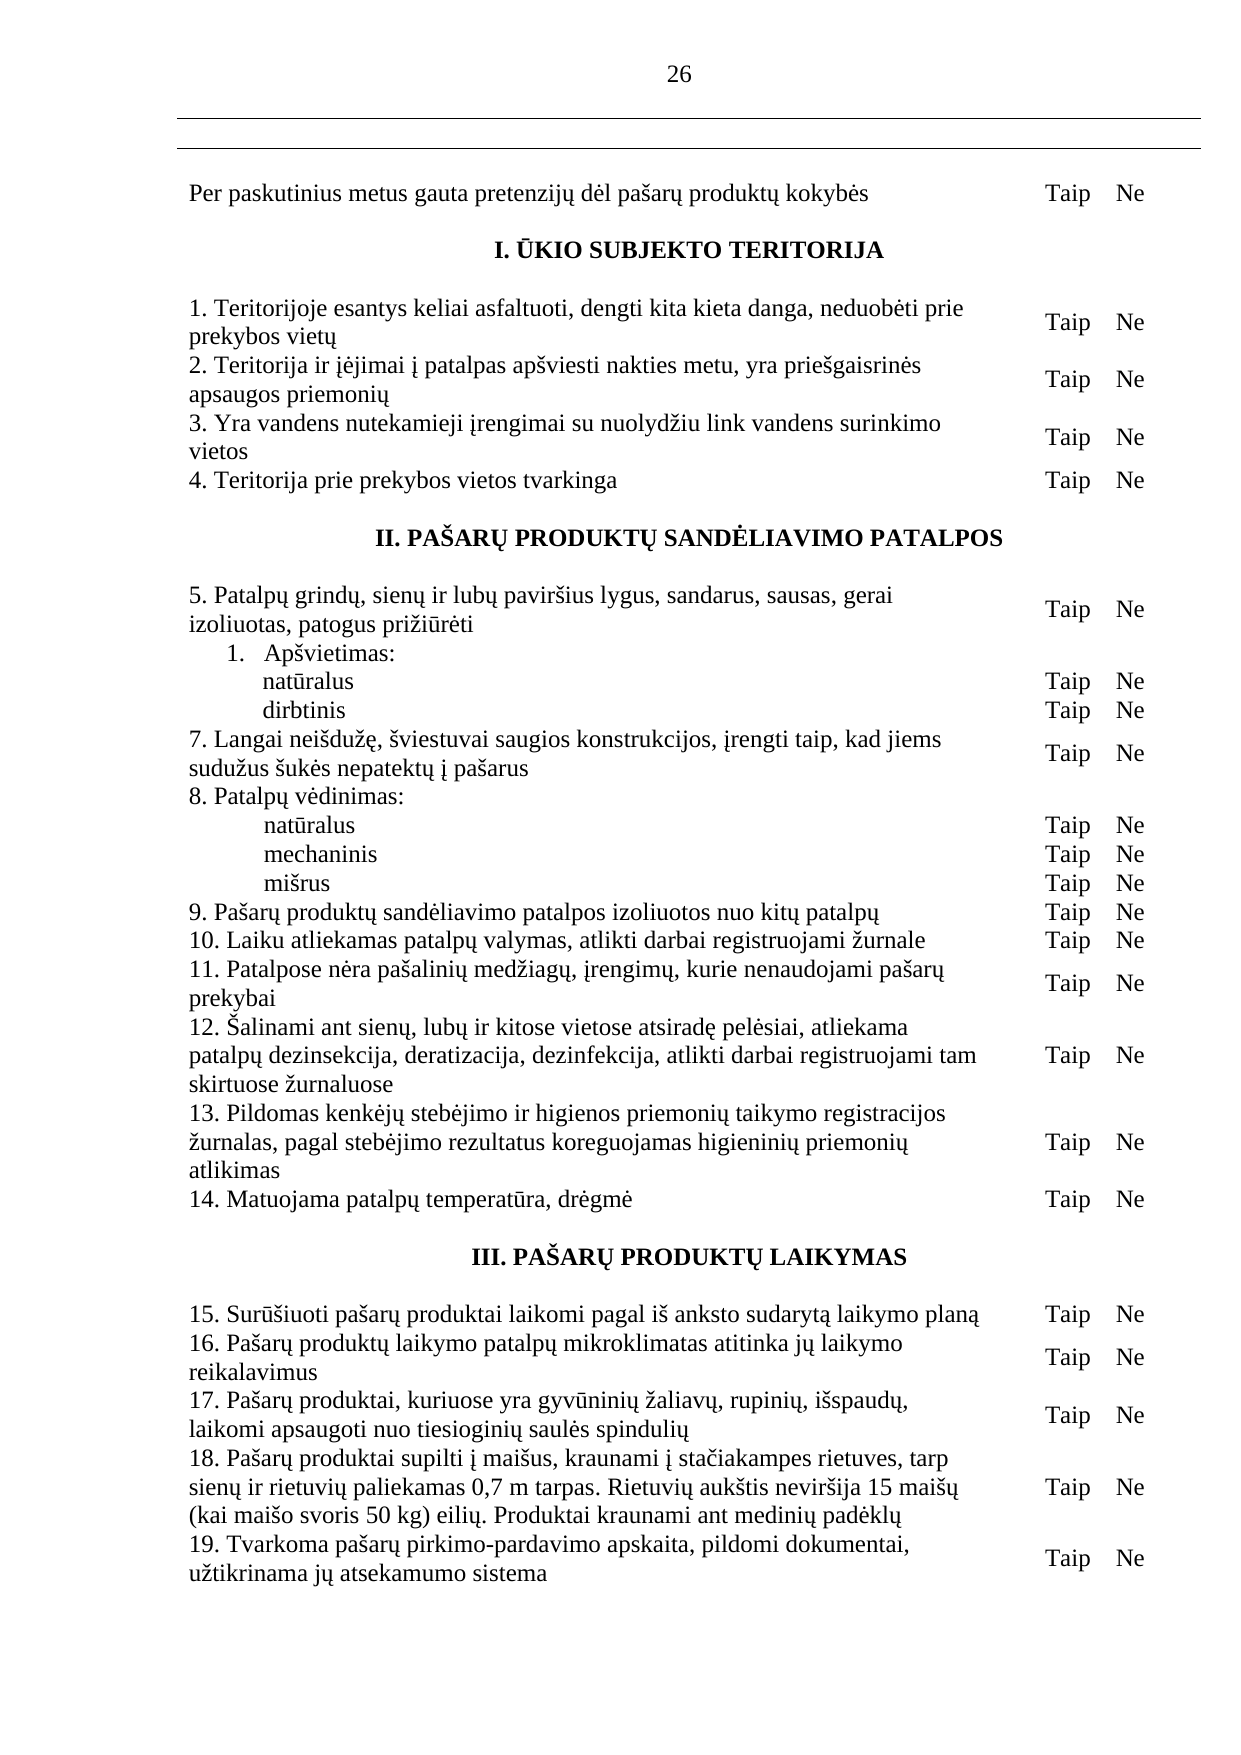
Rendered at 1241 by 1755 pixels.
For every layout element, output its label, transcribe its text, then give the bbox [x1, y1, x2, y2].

table_cell Taip Ne [995, 724, 1201, 781]
table_cell 4. Teritorija prie prekybos vietos tvarkinga [177, 465, 995, 494]
table_cell Taip Ne [995, 465, 1201, 494]
table_cell Taip Ne [995, 868, 1201, 897]
table_cell 15. Surūšiuoti pašarų produktai laikomi pagal iš anksto sudarytą laikymo planą [177, 1299, 995, 1328]
table_cell 19. Tvarkoma pašarų pirkimo-pardavimo apskaita, pildomi dokumentai, užtikrinama jų atsekamumo sistema [177, 1529, 995, 1587]
table_cell II. PAŠARų PRODUKTŲ SANDĖLIAVIMO PATALPOS [177, 494, 1201, 580]
table_cell 10. Laiku atliekamas patalpų valymas, atlikti darbai registruojami žurnale [177, 925, 995, 954]
table_cell Taip Ne [995, 1012, 1201, 1098]
table_cell 18. Pašarų produktai supilti į maišus, kraunami į stačiakampes rietuves, tarp sienų ir rietuvių paliekamas 0,7 m tarpas. Rietuvių aukštis neviršija 15 maišų (kai maišo svoris 50 kg) eilių. Produktai kraunami ant medinių padėklų [177, 1443, 995, 1529]
table_cell Taip Ne [995, 1328, 1201, 1385]
table_cell Per paskutinius metus gauta pretenzijų dėl pašarų produktų kokybės [177, 178, 995, 206]
table_cell Taip Ne [995, 897, 1201, 925]
table_cell [177, 119, 1201, 148]
table_cell 13. Pildomas kenkėjų stebėjimo ir higienos priemonių taikymo registracijos žurnalas, pagal stebėjimo rezultatus koreguojamas higieninių priemonių atlikimas [177, 1098, 995, 1184]
table_cell Taip Ne [995, 178, 1201, 206]
table_cell 5. Patalpų grindų, sienų ir lubų paviršius lygus, sandarus, sausas, gerai izoliuotas, patogus prižiūrėti [177, 580, 995, 638]
table_cell 17. Pašarų produktai, kuriuose yra gyvūninių žaliavų, rupinių, išspaudų, laikomi apsaugoti nuo tiesioginių saulės spindulių [177, 1385, 995, 1443]
table_cell Taip Ne [995, 925, 1201, 954]
table_cell Taip Ne [995, 1443, 1201, 1529]
table_cell 1. Teritorijoje esantys keliai asfaltuoti, dengti kita kieta danga, neduobėti prie prekybos vietų [177, 293, 995, 350]
table_cell Taip Ne [995, 954, 1201, 1012]
table_cell Taip Ne [995, 350, 1201, 408]
table_cell Taip Ne [995, 810, 1201, 839]
table_cell [177, 149, 1201, 178]
table_cell 3. Yra vandens nutekamieji įrengimai su nuolydžiu link vandens surinkimo vietos [177, 408, 995, 465]
table_cell Taip Ne [995, 293, 1201, 350]
table_cell 12. Šalinami ant sienų, lubų ir kitose vietose atsiradę pelėsiai, atliekama patalpų dezinsekcija, deratizacija, dezinfekcija, atlikti darbai registruojami tam skirtuose žurnaluose [177, 1012, 995, 1098]
table_cell 16. Pašarų produktų laikymo patalpų mikroklimatas atitinka jų laikymo reikalavimus [177, 1328, 995, 1385]
table_cell mechaninis [177, 839, 995, 868]
table_cell 8. Patalpų vėdinimas: [177, 781, 995, 810]
table_cell Taip Ne [995, 1098, 1201, 1184]
table_cell III. PAŠARų PRODUKTŲ LAIKYMAS [177, 1213, 1201, 1299]
table_cell 2. Teritorija ir įėjimai į patalpas apšviesti nakties metu, yra priešgaisrinės apsaugos priemonių [177, 350, 995, 408]
table_cell 7. Langai neišdužę, šviestuvai saugios konstrukcijos, įrengti taip, kad jiems sudužus šukės nepatektų į pašarus [177, 724, 995, 781]
table_cell natūralus [177, 810, 995, 839]
table_cell [995, 781, 1201, 810]
table_cell 11. Patalpose nėra pašalinių medžiagų, įrengimų, kurie nenaudojami pašarų prekybai [177, 954, 995, 1012]
table_cell mišrus [177, 868, 995, 897]
table_cell Taip Ne [995, 580, 1201, 638]
table_cell Taip Ne [995, 1529, 1201, 1587]
table_cell Taip Ne [995, 1385, 1201, 1443]
table_cell [177, 1587, 1201, 1615]
table_cell I. ŪKIO SUBJEKTO TERITORIJA [177, 206, 1201, 293]
table_cell 14. Matuojama patalpų temperatūra, drėgmė [177, 1184, 995, 1213]
table_cell 9. Pašarų produktų sandėliavimo patalpos izoliuotos nuo kitų patalpų [177, 897, 995, 925]
table_cell Taip Ne [995, 839, 1201, 868]
table_cell Taip Ne Taip Ne [995, 638, 1201, 724]
table_cell 1. Apšvietimas: natūralus dirbtinis [177, 638, 995, 724]
table_cell Taip Ne [995, 408, 1201, 465]
table_cell Taip Ne [995, 1184, 1201, 1213]
table_cell Taip Ne [995, 1299, 1201, 1328]
